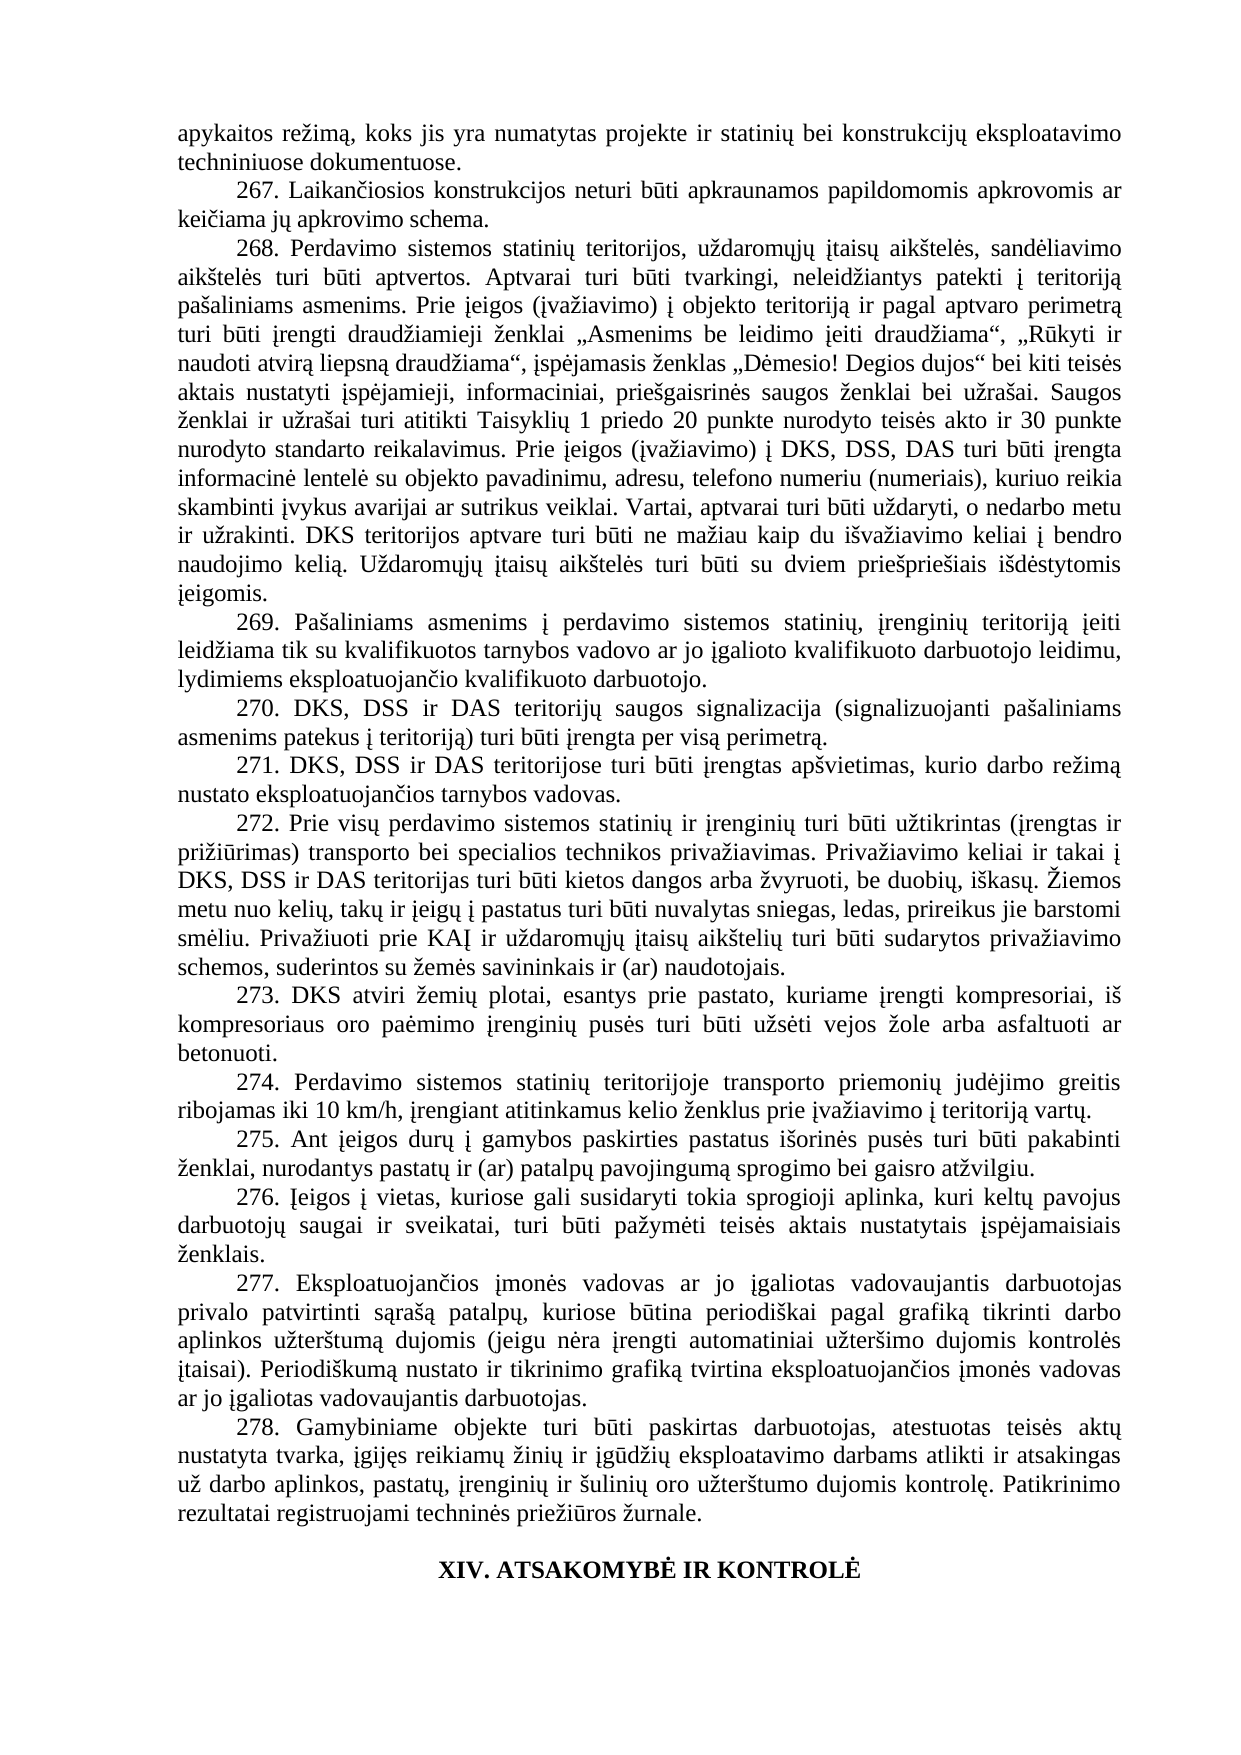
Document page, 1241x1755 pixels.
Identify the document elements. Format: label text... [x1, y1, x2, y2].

text 276. Įeigos į vietas, kuriose gali susidaryti tokia sprogioji aplinka, kuri keltų pavojus darbuotojų saugai ir sveikatai, turi būti pažymėti teisės aktais nustatytais įspėjamaisiais ženklais. [177, 1182, 1122, 1268]
text 273. DKS atviri žemių plotai, esantys prie pastato, kuriame įrengti kompresoriai, iš kompresoriaus oro paėmimo įrenginių pusės turi būti užsėti vejos žole arba asfaltuoti ar betonuoti. [177, 981, 1122, 1067]
text 275. Ant įeigos durų į gamybos paskirties pastatus išorinės pusės turi būti pakabinti ženklai, nurodantys pastatų ir (ar) patalpų pavojingumą sprogimo bei gaisro atžvilgiu. [177, 1124, 1122, 1182]
text 270. DKS, DSS ir DAS teritorijų saugos signalizacija (signalizuojanti pašaliniams asmenims patekus į teritoriją) turi būti įrengta per visą perimetrą. [177, 693, 1122, 751]
text 267. Laikančiosios konstrukcijos neturi būti apkraunamos papildomomis apkrovomis ar keičiama jų apkrovimo schema. [177, 176, 1122, 233]
text 268. Perdavimo sistemos statinių teritorijos, uždaromųjų įtaisų aikštelės, sandėliavimo aikštelės turi būti aptvertos. Aptvarai turi būti tvarkingi, neleidžiantys patekti į teritoriją pašaliniams asmenims. Prie įeigos (įvažiavimo) į objekto teritoriją ir pagal aptvaro perimetrą turi būti įrengti draudžiamieji ženklai „Asmenims be leidimo įeiti draudžiama“, „Rūkyti ir naudoti atvirą liepsną draudžiama“, įspėjamasis ženklas „Dėmesio! Degios dujos“ bei kiti teisės aktais nustatyti įspėjamieji, informaciniai, priešgaisrinės saugos ženklai bei užrašai. Saugos ženklai ir užrašai turi atitikti Taisyklių 1 priedo 20 punkte nurodyto teisės akto ir 30 punkte nurodyto standarto reikalavimus. Prie įeigos (įvažiavimo) į DKS, DSS, DAS turi būti įrengta informacinė lentelė su objekto pavadinimu, adresu, telefono numeriu (numeriais), kuriuo reikia skambinti įvykus avarijai ar sutrikus veiklai. Vartai, aptvarai turi būti uždaryti, o nedarbo metu ir užrakinti. DKS teritorijos aptvare turi būti ne mažiau kaip du išvažiavimo keliai į bendro naudojimo kelią. Uždaromųjų įtaisų aikštelės turi būti su dviem priešpriešiais išdėstytomis įeigomis. [177, 233, 1122, 607]
text XIV. ATSAKOMYBĖ IR KONTROLĖ [177, 1556, 1122, 1584]
text 272. Prie visų perdavimo sistemos statinių ir įrenginių turi būti užtikrintas (įrengtas ir prižiūrimas) transporto bei specialios technikos privažiavimas. Privažiavimo keliai ir takai į DKS, DSS ir DAS teritorijas turi būti kietos dangos arba žvyruoti, be duobių, iškasų. Žiemos metu nuo kelių, takų ir įeigų į pastatus turi būti nuvalytas sniegas, ledas, prireikus jie barstomi smėliu. Privažiuoti prie KAĮ ir uždaromųjų įtaisų aikštelių turi būti sudarytos privažiavimo schemos, suderintos su žemės savininkais ir (ar) naudotojais. [177, 808, 1122, 981]
text 278. Gamybiniame objekte turi būti paskirtas darbuotojas, atestuotas teisės aktų nustatyta tvarka, įgijęs reikiamų žinių ir įgūdžių eksploatavimo darbams atlikti ir atsakingas už darbo aplinkos, pastatų, įrenginių ir šulinių oro užterštumo dujomis kontrolę. Patikrinimo rezultatai registruojami techninės priežiūros žurnale. [177, 1412, 1122, 1527]
text 274. Perdavimo sistemos statinių teritorijoje transporto priemonių judėjimo greitis ribojamas iki 10 km/h, įrengiant atitinkamus kelio ženklus prie įvažiavimo į teritoriją vartų. [177, 1067, 1122, 1124]
text 269. Pašaliniams asmenims į perdavimo sistemos statinių, įrenginių teritoriją įeiti leidžiama tik su kvalifikuotos tarnybos vadovo ar jo įgalioto kvalifikuoto darbuotojo leidimu, lydimiems eksploatuojančio kvalifikuoto darbuotojo. [177, 607, 1122, 693]
text 277. Eksploatuojančios įmonės vadovas ar jo įgaliotas vadovaujantis darbuotojas privalo patvirtinti sąrašą patalpų, kuriose būtina periodiškai pagal grafiką tikrinti darbo aplinkos užterštumą dujomis (jeigu nėra įrengti automatiniai užteršimo dujomis kontrolės įtaisai). Periodiškumą nustato ir tikrinimo grafiką tvirtina eksploatuojančios įmonės vadovas ar jo įgaliotas vadovaujantis darbuotojas. [177, 1268, 1122, 1412]
text 271. DKS, DSS ir DAS teritorijose turi būti įrengtas apšvietimas, kurio darbo režimą nustato eksploatuojančios tarnybos vadovas. [177, 751, 1122, 808]
text apykaitos režimą, koks jis yra numatytas projekte ir statinių bei konstrukcijų eksploatavimo techniniuose dokumentuose. [177, 118, 1122, 176]
